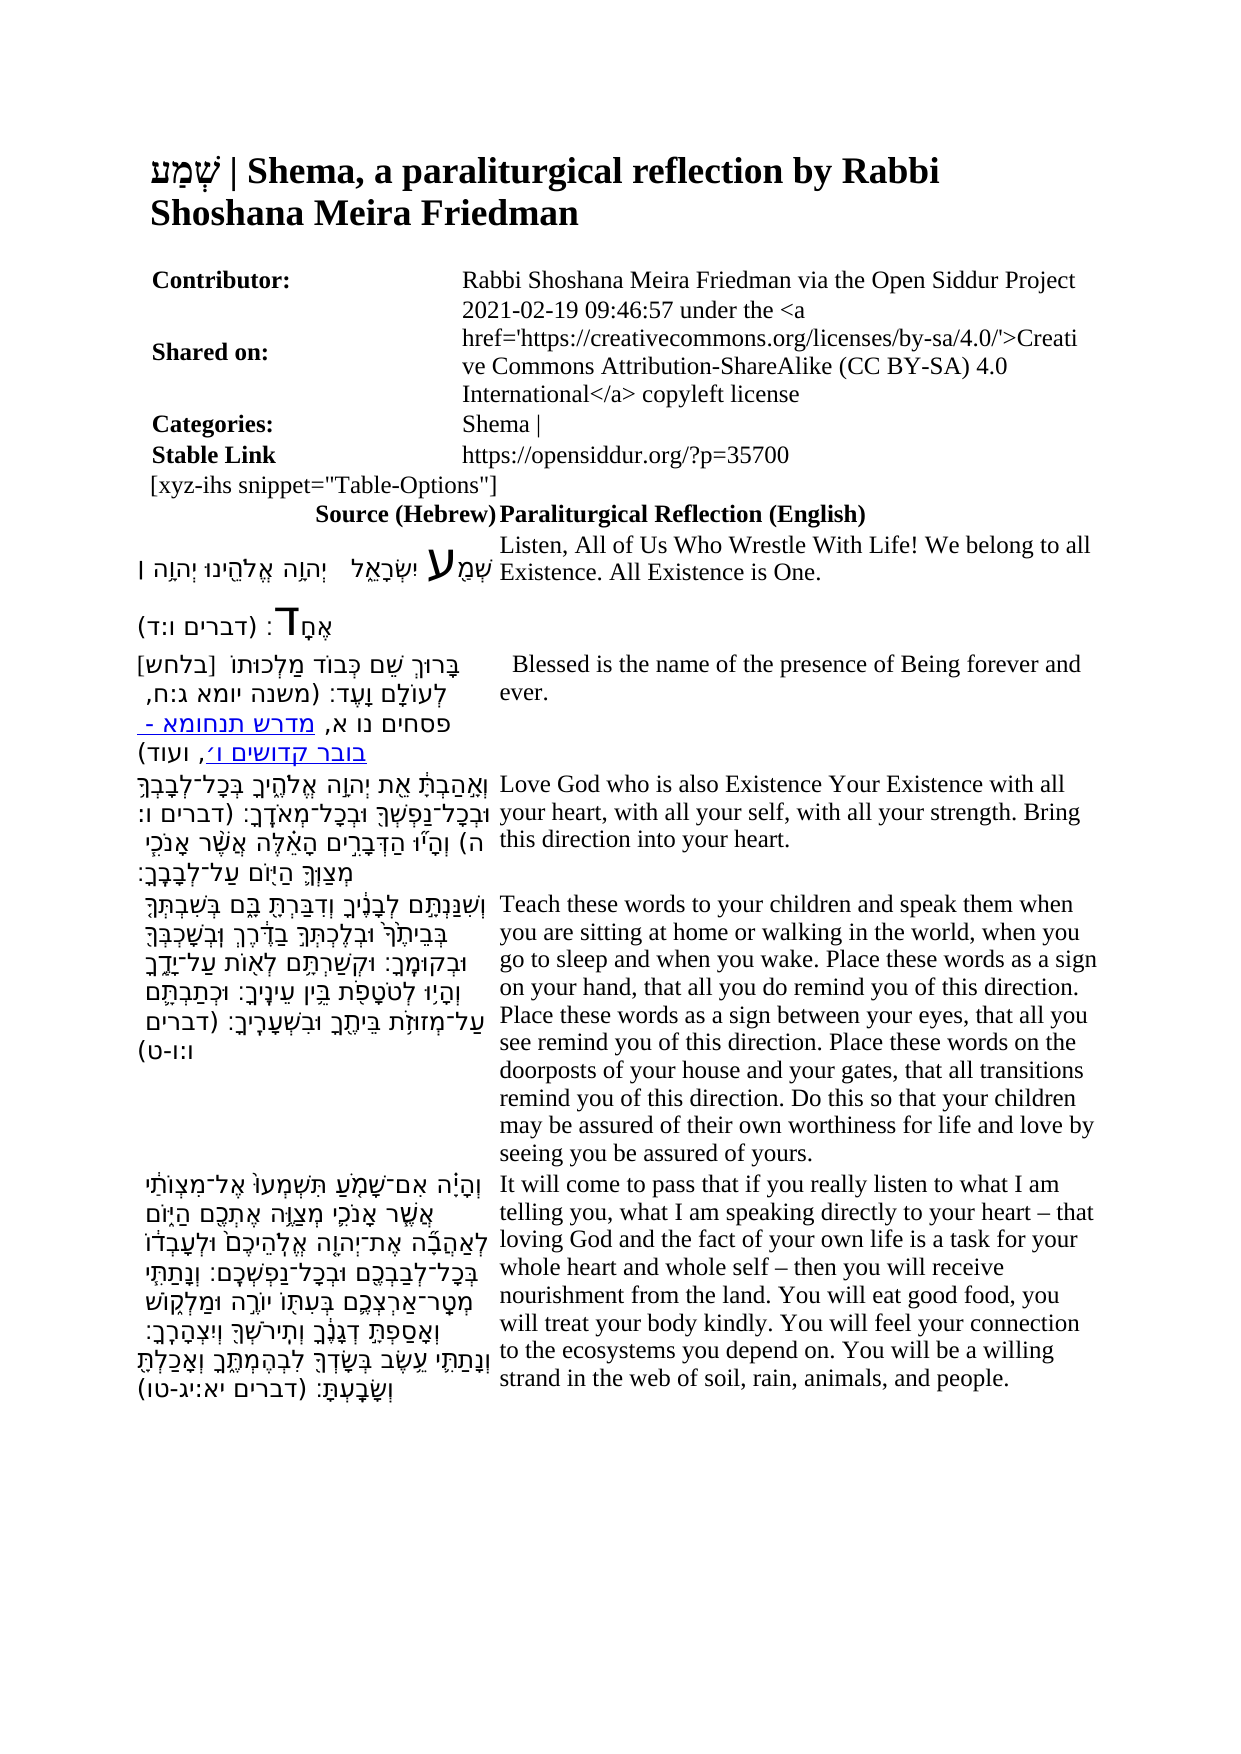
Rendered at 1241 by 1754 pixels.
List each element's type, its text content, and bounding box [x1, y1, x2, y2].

table_cell https://opensiddur.org/?p=35700 [460, 440, 1090, 471]
table_header Contributor: [150, 264, 460, 295]
table_cell וְהָיָ֗ה אִם־שָׁמֹ֤עַ תִּשְׁמְעוּ֙ אֶל־מִצְוֺתַ֔י אֲשֶׁ֧ר אָנֹכִ֛י מְצַוֶּ֥ה אֶתְכֶ֖ם הַיּ֑וֹם לְאַהֲבָ֞ה אֶת־יְהוָ֤ה אֱלֹֽהֵיכֶם֙ וּלְעָבְד֔וֹ בְּכָל־לְבַבְכֶ֖ם וּבְכָל־נַפְשְׁכֶֽם׃ וְנָתַתִּ֧י מְטַֽר־אַרְצְכֶ֛ם בְּעִתּ֖וֹ יוֹרֶ֣ה וּמַלְק֑וֹשׁ וְאָסַפְתָּ֣ דְגָנֶ֔ךָ וְתִֽירֹשְׁךָ֖ וְיִצְהָרֶֽךָ׃ וְנָתַתִּ֛י עֵ֥שֶׂב בְּשָׂדְךָ֖ לִבְהֶמְתֶּ֑ךָ וְאָכַלְתָּ֖ וְשָׂבָֽעְתָּ׃ (דברים יא:יג-טו) [135, 1169, 498, 1405]
table_cell Teach these words to your children and speak them when you are sitting at home or walking in the world, when you go to sleep and when you wake. Place these words as a sign on your hand, that all you do remind you of this direction. Place these words as a sign between your eyes, that all you see remind you of this direction. Place these words on the doorposts of your house and your gates, that all transitions remind you of this direction. Do this so that your children may be assured of their own worthiness for life and love by seeing you be assured of yours. [498, 889, 1105, 1169]
table_cell Listen, All of Us Who Wrestle With Life! We belong to all Existence. All Existence is One. [498, 529, 1105, 649]
table_cell Shema | [460, 409, 1090, 440]
table_header Paraliturgical Reflection (English) [498, 499, 1105, 529]
table_cell 2021-02-19 09:46:57 under the <a href='https://creativecommons.org/licenses/by-sa/4.0/'>Creative Commons Attribution-ShareAlike (CC BY-SA) 4.0 International</a> copyleft license [460, 295, 1090, 409]
table_cell Love God who is also Existence Your Existence with all your heart, with all your self, with all your strength. Bring this direction into your heart. [498, 769, 1105, 888]
table_cell Categories: [150, 409, 460, 440]
table_cell שְׁמַ֖ע יִשְׂרָאֵ֑ל יְהוָ֥ה אֱלֹהֵ֖ינוּ יְהוָ֥ה ׀ אֶחָֽד׃ (דברים ו:ד) [135, 529, 498, 649]
table_header Source (Hebrew) [135, 499, 498, 529]
table_cell Blessed is the name of the presence of Being forever and ever. [498, 649, 1105, 769]
table_cell Shared on: [150, 295, 460, 409]
table_cell Stable Link [150, 440, 460, 471]
table_cell It will come to pass that if you really listen to what I am telling you, what I am speaking directly to your heart ­– that loving God and the fact of your own life is a task for your whole heart and whole self ­– then you will receive nourishment from the land. You will eat good food, you will treat your body kindly. You will feel your connection to the ecosystems you depend on. You will be a willing strand in the web of soil, rain, animals, and people. [498, 1169, 1105, 1405]
table_cell [בלחש] בָּרוּךְ שֵׁם כְּבוֹד מַלְכוּתוֹ לְעוֹלָם וָעֶד׃ (משנה יומא ג:ח, פסחים נו א, מדרש תנחומא - בובר קדושים ו׳, ועוד) [135, 649, 498, 769]
text [xyz-ihs snippet="Table-Options"] [150, 471, 1090, 498]
table_cell וְאָ֣הַבְתָּ֔ אֵ֖ת יְהוָ֣ה אֱלֹהֶ֑יךָ בְּכָל־לְבָבְךָ֥ וּבְכָל־נַפְשְׁךָ֖ וּבְכָל־מְאֹדֶֽךָ׃ (דברים ו:ה) וְהָי֞וּ הַדְּבָרִ֣ים הָאֵ֗לֶּה אֲשֶׁ֨ר אָנֹכִ֧י מְצַוְּךָ֛ הַיּ֖וֹם עַל־לְבָבֶֽךָ׃ [135, 769, 498, 888]
table_header Rabbi Shoshana Meira Friedman via the Open Siddur Project [460, 264, 1090, 295]
subtitle שְׁמַע | Shema, a paraliturgical reflection by Rabbi Shoshana Meira Friedman [150, 150, 1090, 233]
table_cell וְשִׁנַּנְתָּ֣ם לְבָנֶ֔יךָ וְדִבַּרְתָּ֖ בָּ֑ם בְּשִׁבְתְּךָ֤ בְּבֵיתֶ֙ךָ֙ וּבְלֶכְתְּךָ֣ בַדֶּ֔רֶךְ וּֽבְשָׁכְבְּךָ֖ וּבְקוּמֶֽךָ׃ וּקְשַׁרְתָּ֥ם לְא֖וֹת עַל־יָדֶ֑ךָ וְהָי֥וּ לְטֹטָפֹ֖ת בֵּ֥ין עֵינֶֽיךָ׃ וּכְתַבְתָּ֛ם עַל־מְזוּזֹ֥ת בֵּיתֶ֖ךָ וּבִשְׁעָרֶֽיךָ׃ (דברים ו:ו-ט) [135, 889, 498, 1169]
